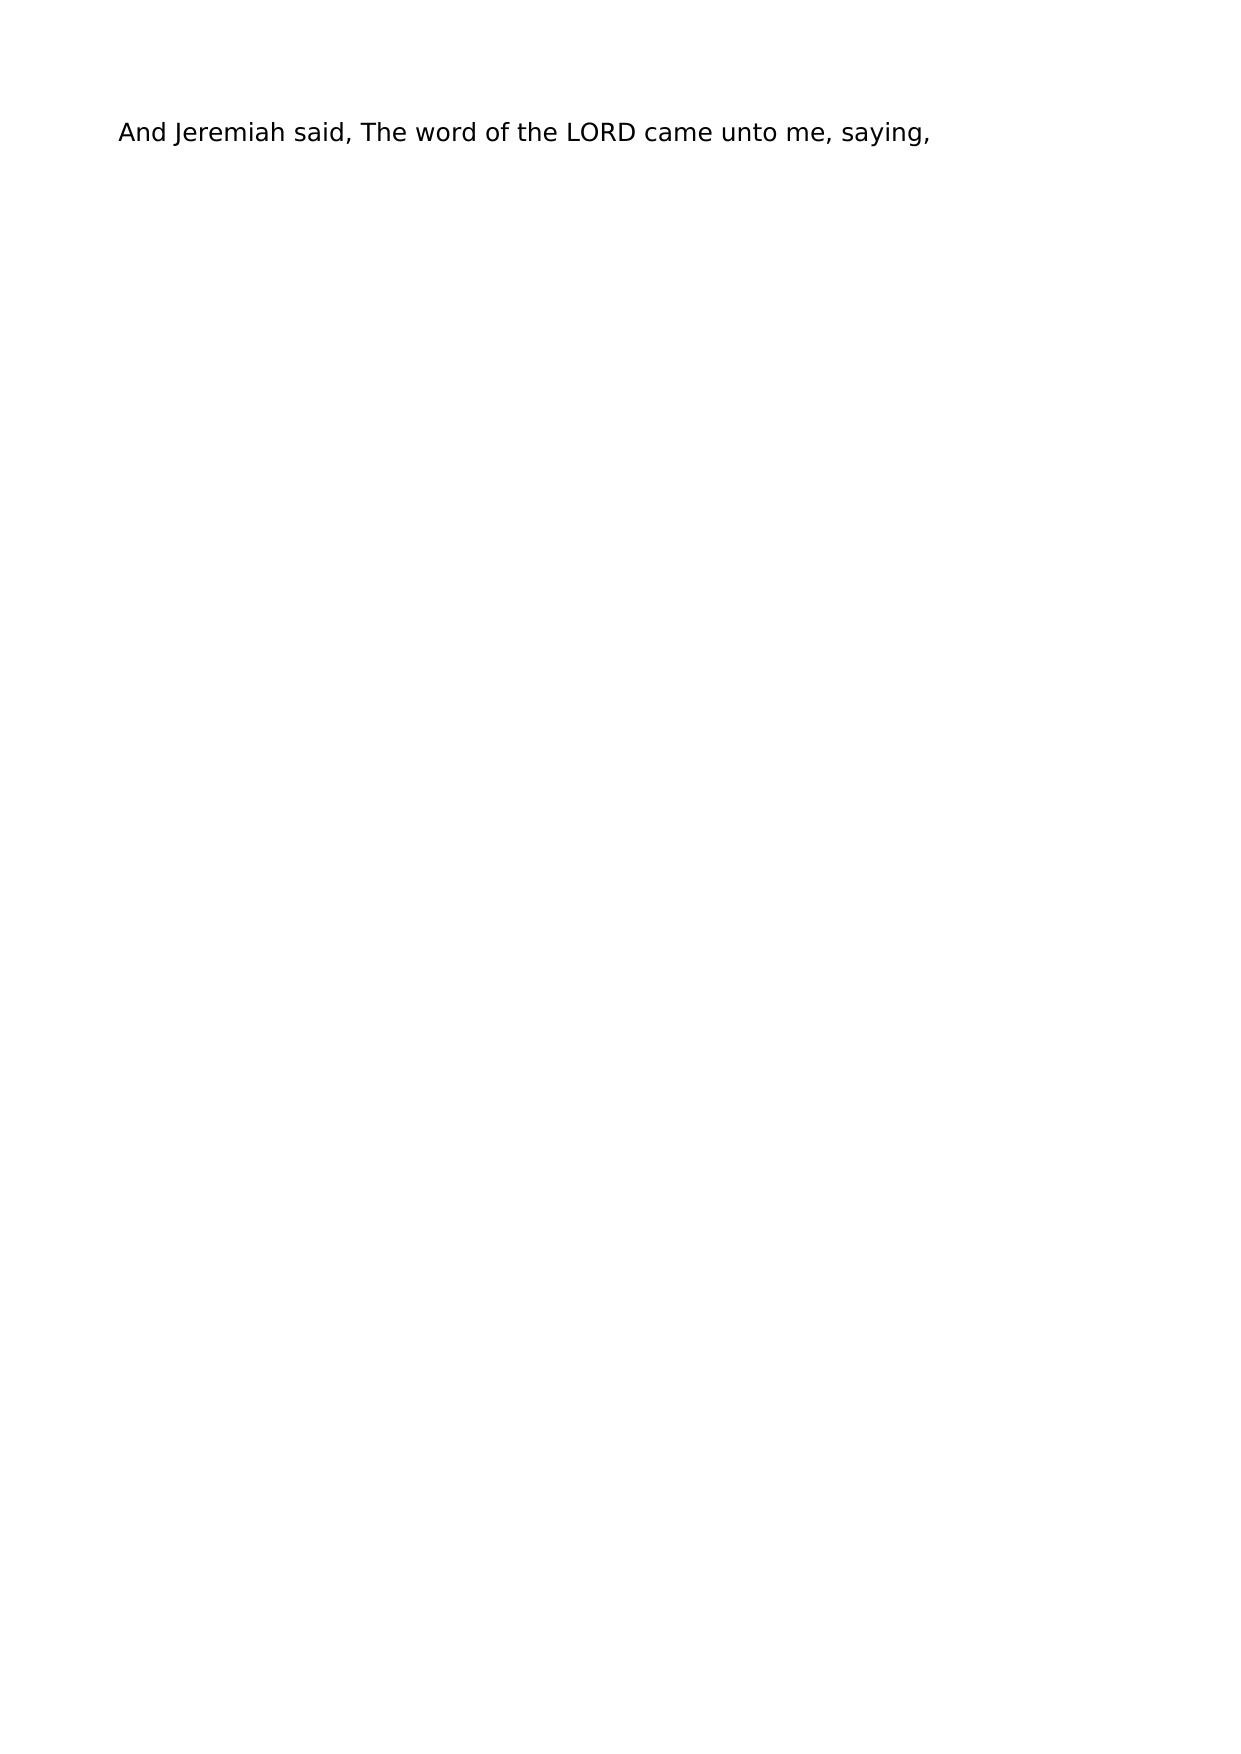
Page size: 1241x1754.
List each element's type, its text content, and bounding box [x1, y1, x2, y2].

text And Jeremiah said, The word of the LORD came unto me, saying, [118, 118, 1122, 147]
